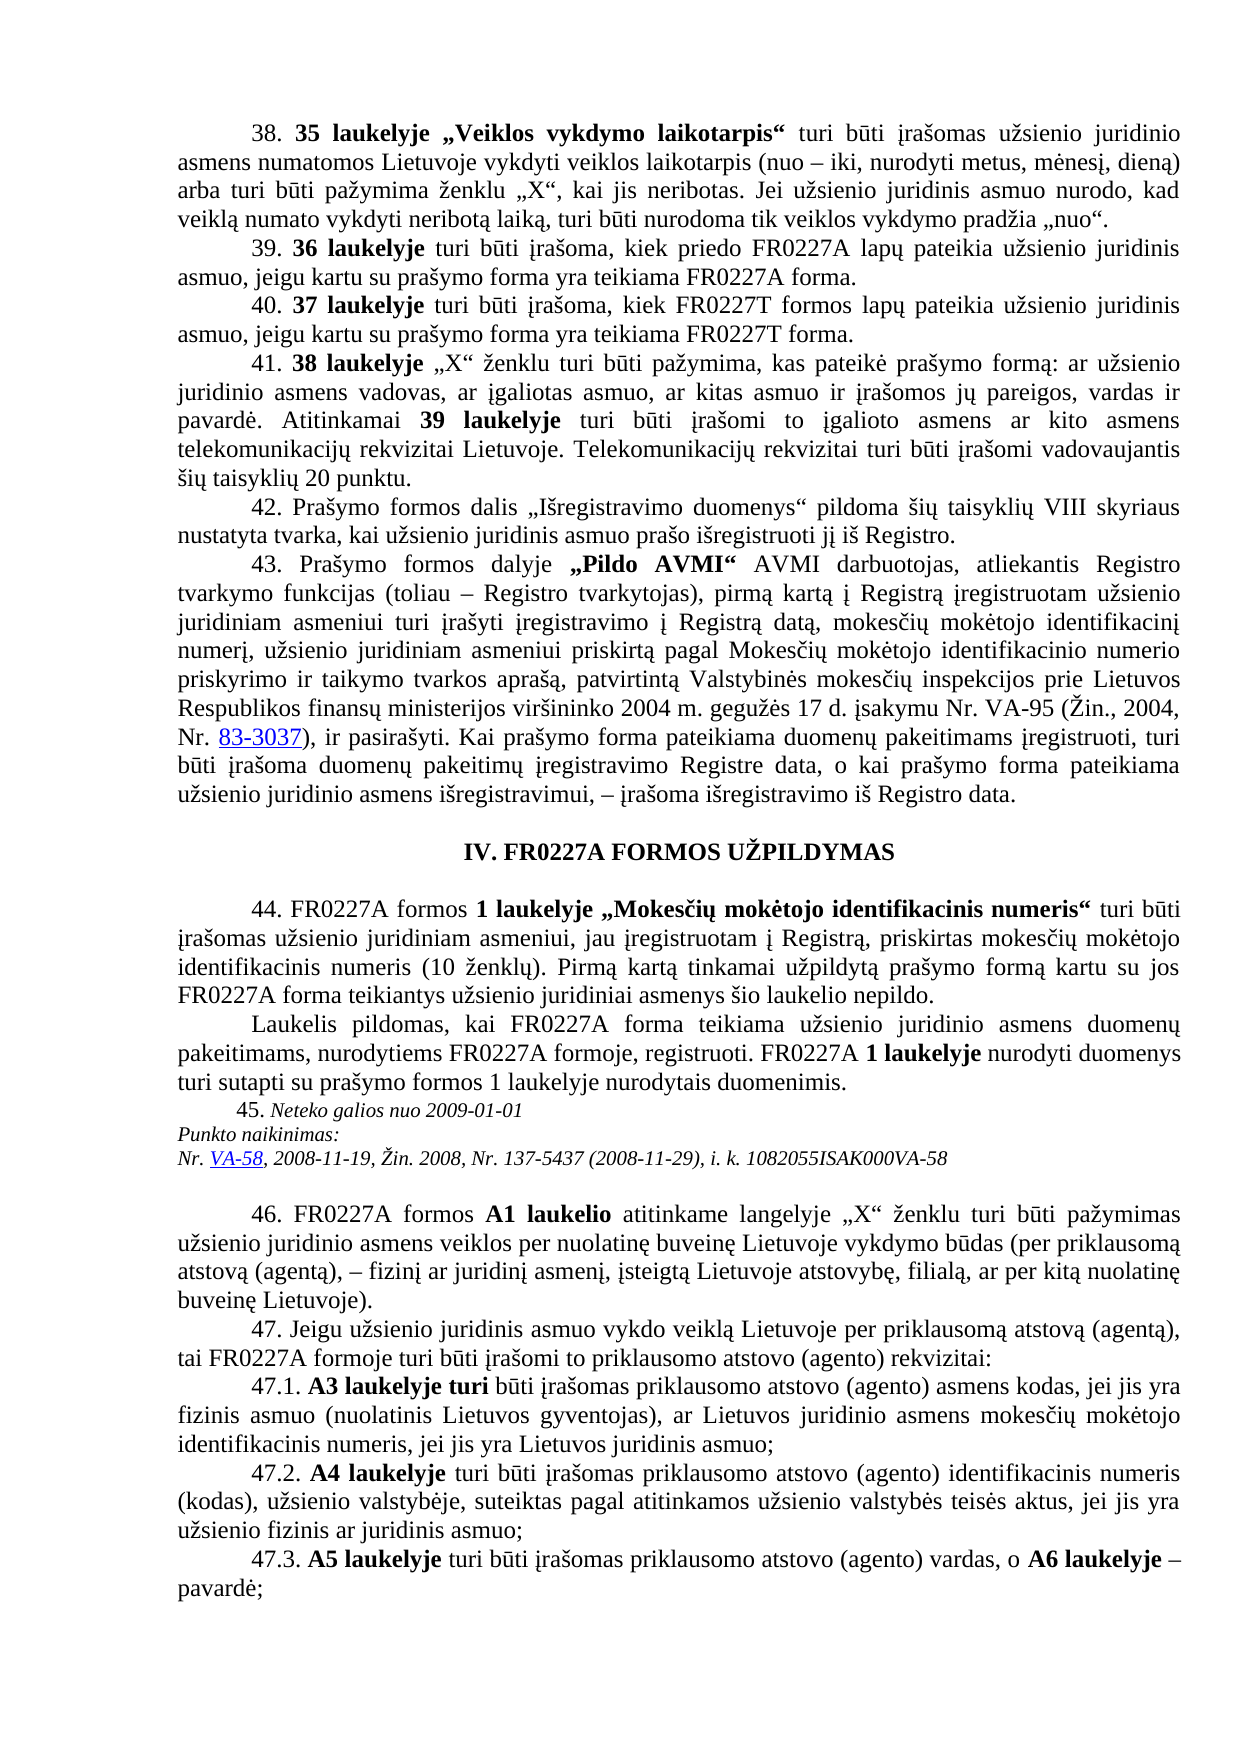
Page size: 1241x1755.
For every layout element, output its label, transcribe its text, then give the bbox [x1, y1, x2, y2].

text 38. 35 laukelyje „Veiklos vykdymo laikotarpis“ turi būti įrašomas užsienio juridinio asmens numatomos Lietuvoje vykdyti veiklos laikotarpis (nuo – iki, nurodyti metus, mėnesį, dieną) arba turi būti pažymima ženklu „X“, kai jis neribotas. Jei užsienio juridinis asmuo nurodo, kad veiklą numato vykdyti neribotą laiką, turi būti nurodoma tik veiklos vykdymo pradžia „nuo“. [177, 118, 1181, 233]
text 42. Prašymo formos dalis „Išregistravimo duomenys“ pildoma šių taisyklių VIII skyriaus nustatyta tvarka, kai užsienio juridinis asmuo prašo išregistruoti jį iš Registro. [177, 492, 1181, 549]
text IV. FR0227A FORMOS UŽPILDYMAS [177, 837, 1181, 866]
text 47.3. A5 laukelyje turi būti įrašomas priklausomo atstovo (agento) vardas, o A6 laukelyje – pavardė; [177, 1544, 1181, 1601]
text 39. 36 laukelyje turi būti įrašoma, kiek priedo FR0227A lapų pateikia užsienio juridinis asmuo, jeigu kartu su prašymo forma yra teikiama FR0227A forma. [177, 233, 1181, 291]
text 47.1. A3 laukelyje turi būti įrašomas priklausomo atstovo (agento) asmens kodas, jei jis yra fizinis asmuo (nuolatinis Lietuvos gyventojas), ar Lietuvos juridinio asmens mokesčių mokėtojo identifikacinis numeris, jei jis yra Lietuvos juridinis asmuo; [177, 1371, 1181, 1458]
text 47. Jeigu užsienio juridinis asmuo vykdo veiklą Lietuvoje per priklausomą atstovą (agentą), tai FR0227A formoje turi būti įrašomi to priklausomo atstovo (agento) rekvizitai: [177, 1314, 1181, 1371]
text 44. FR0227A formos 1 laukelyje „Mokesčių mokėtojo identifikacinis numeris“ turi būti įrašomas užsienio juridiniam asmeniui, jau įregistruotam į Registrą, priskirtas mokesčių mokėtojo identifikacinis numeris (10 ženklų). Pirmą kartą tinkamai užpildytą prašymo formą kartu su jos FR0227A forma teikiantys užsienio juridiniai asmenys šio laukelio nepildo. [177, 894, 1181, 1009]
text 46. FR0227A formos A1 laukelio atitinkame langelyje „X“ ženklu turi būti pažymimas užsienio juridinio asmens veiklos per nuolatinę buveinę Lietuvoje vykdymo būdas (per priklausomą atstovą (agentą), – fizinį ar juridinį asmenį, įsteigtą Lietuvoje atstovybę, filialą, ar per kitą nuolatinę buveinę Lietuvoje). [177, 1199, 1181, 1314]
text Nr. VA-58, 2008-11-19, Žin. 2008, Nr. 137-5437 (2008-11-29), i. k. 1082055ISAK000VA-58 [177, 1146, 1181, 1170]
text 40. 37 laukelyje turi būti įrašoma, kiek FR0227T formos lapų pateikia užsienio juridinis asmuo, jeigu kartu su prašymo forma yra teikiama FR0227T forma. [177, 291, 1181, 348]
text 45. Neteko galios nuo 2009-01-01 [177, 1096, 1181, 1122]
text Punkto naikinimas: [177, 1122, 1181, 1146]
text 41. 38 laukelyje „X“ ženklu turi būti pažymima, kas pateikė prašymo formą: ar užsienio juridinio asmens vadovas, ar įgaliotas asmuo, ar kitas asmuo ir įrašomos jų pareigos, vardas ir pavardė. Atitinkamai 39 laukelyje turi būti įrašomi to įgalioto asmens ar kito asmens telekomunikacijų rekvizitai Lietuvoje. Telekomunikacijų rekvizitai turi būti įrašomi vadovaujantis šių taisyklių 20 punktu. [177, 348, 1181, 492]
text 47.2. A4 laukelyje turi būti įrašomas priklausomo atstovo (agento) identifikacinis numeris (kodas), užsienio valstybėje, suteiktas pagal atitinkamos užsienio valstybės teisės aktus, jei jis yra užsienio fizinis ar juridinis asmuo; [177, 1458, 1181, 1544]
text 43. Prašymo formos dalyje „Pildo AVMI“ AVMI darbuotojas, atliekantis Registro tvarkymo funkcijas (toliau – Registro tvarkytojas), pirmą kartą į Registrą įregistruotam užsienio juridiniam asmeniui turi įrašyti įregistravimo į Registrą datą, mokesčių mokėtojo identifikacinį numerį, užsienio juridiniam asmeniui priskirtą pagal Mokesčių mokėtojo identifikacinio numerio priskyrimo ir taikymo tvarkos aprašą, patvirtintą Valstybinės mokesčių inspekcijos prie Lietuvos Respublikos finansų ministerijos viršininko 2004 m. gegužės 17 d. įsakymu Nr. VA-95 (Žin., 2004, Nr. 83-3037), ir pasirašyti. Kai prašymo forma pateikiama duomenų pakeitimams įregistruoti, turi būti įrašoma duomenų pakeitimų įregistravimo Registre data, o kai prašymo forma pateikiama užsienio juridinio asmens išregistravimui, – įrašoma išregistravimo iš Registro data. [177, 549, 1181, 808]
text Laukelis pildomas, kai FR0227A forma teikiama užsienio juridinio asmens duomenų pakeitimams, nurodytiems FR0227A formoje, registruoti. FR0227A 1 laukelyje nurodyti duomenys turi sutapti su prašymo formos 1 laukelyje nurodytais duomenimis. [177, 1009, 1181, 1096]
